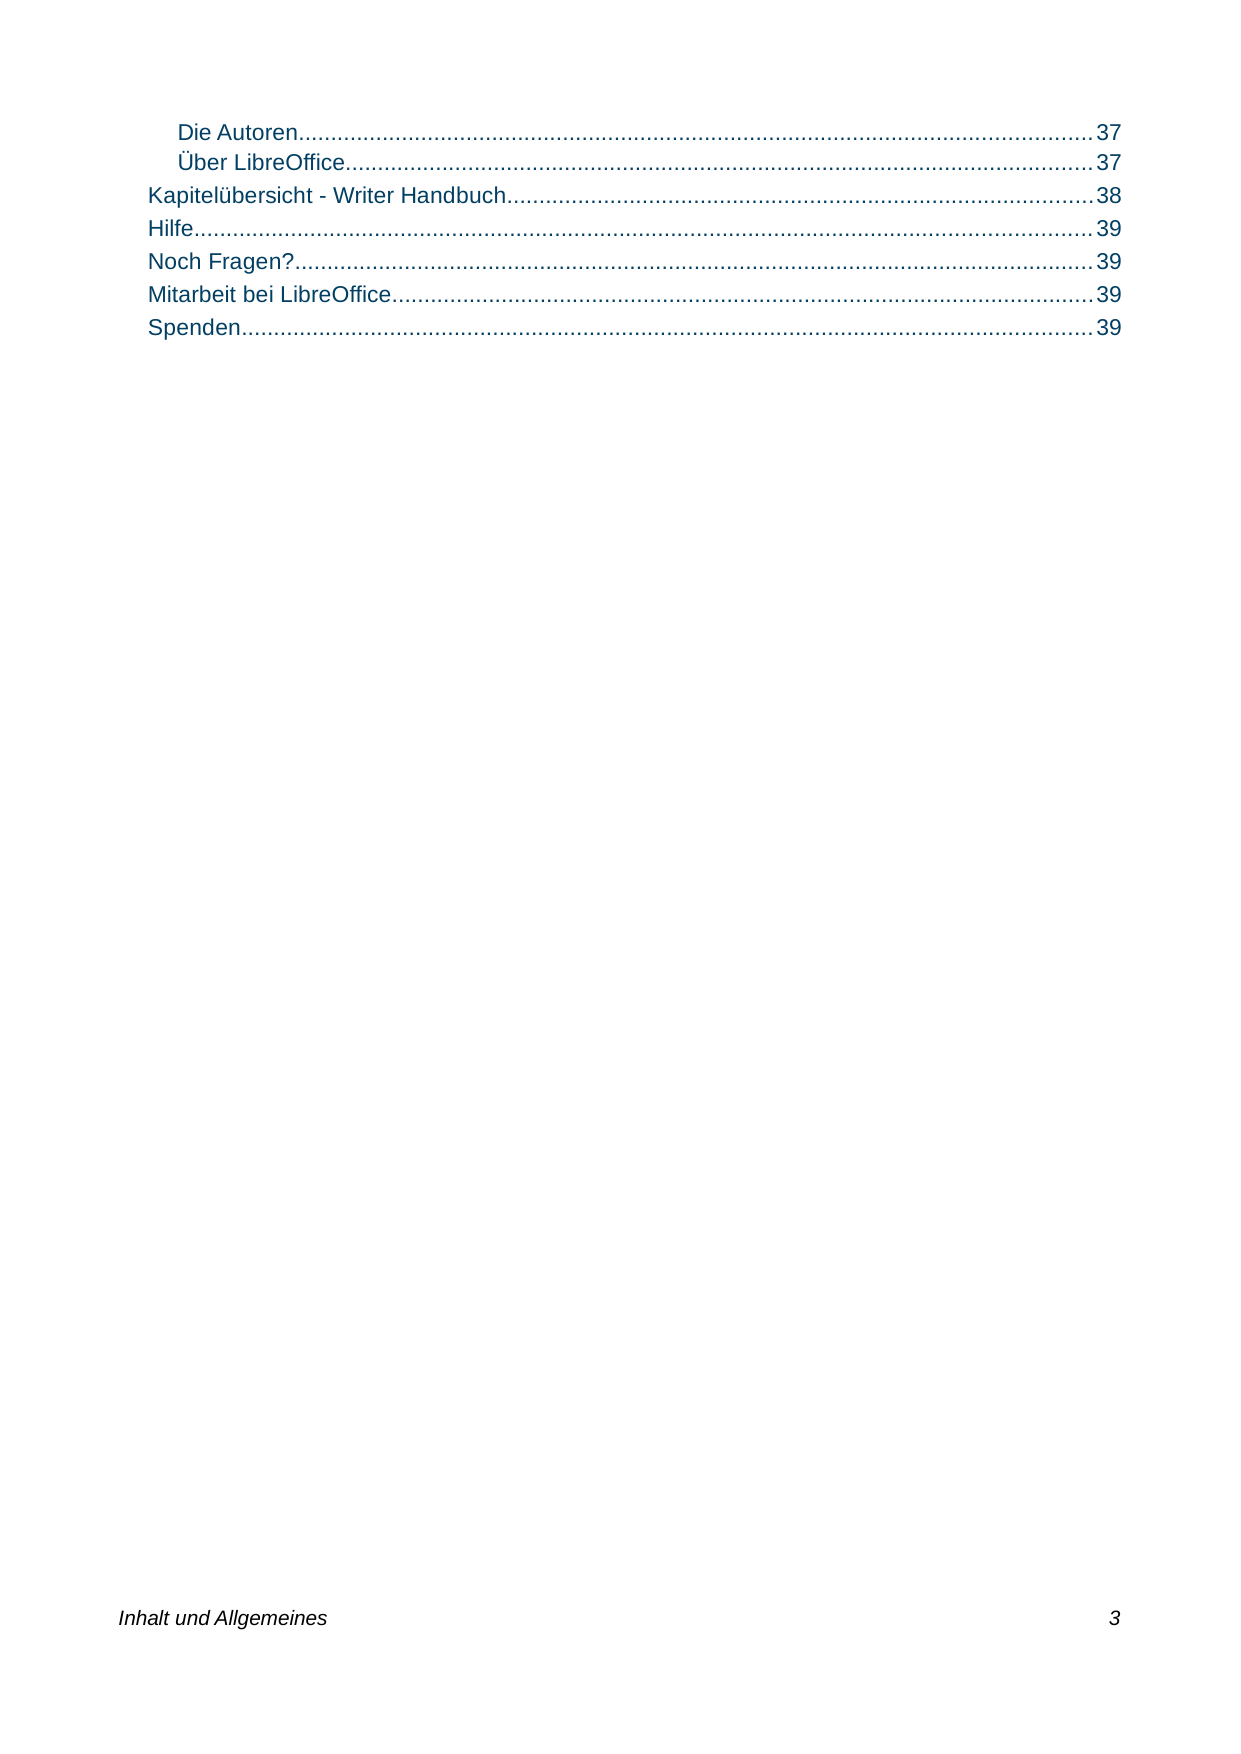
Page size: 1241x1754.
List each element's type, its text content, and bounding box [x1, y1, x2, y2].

text Die Autoren 37 [177, 118, 1122, 145]
text Kapitelübersicht - Writer Handbuch 38 [148, 181, 1122, 208]
text Mitarbeit bei LibreOffice 39 [148, 280, 1122, 307]
text Über LibreOffice 37 [177, 148, 1122, 175]
text Noch Fragen? 39 [148, 247, 1122, 274]
text Hilfe 39 [148, 214, 1122, 241]
text Spenden 39 [148, 313, 1122, 340]
